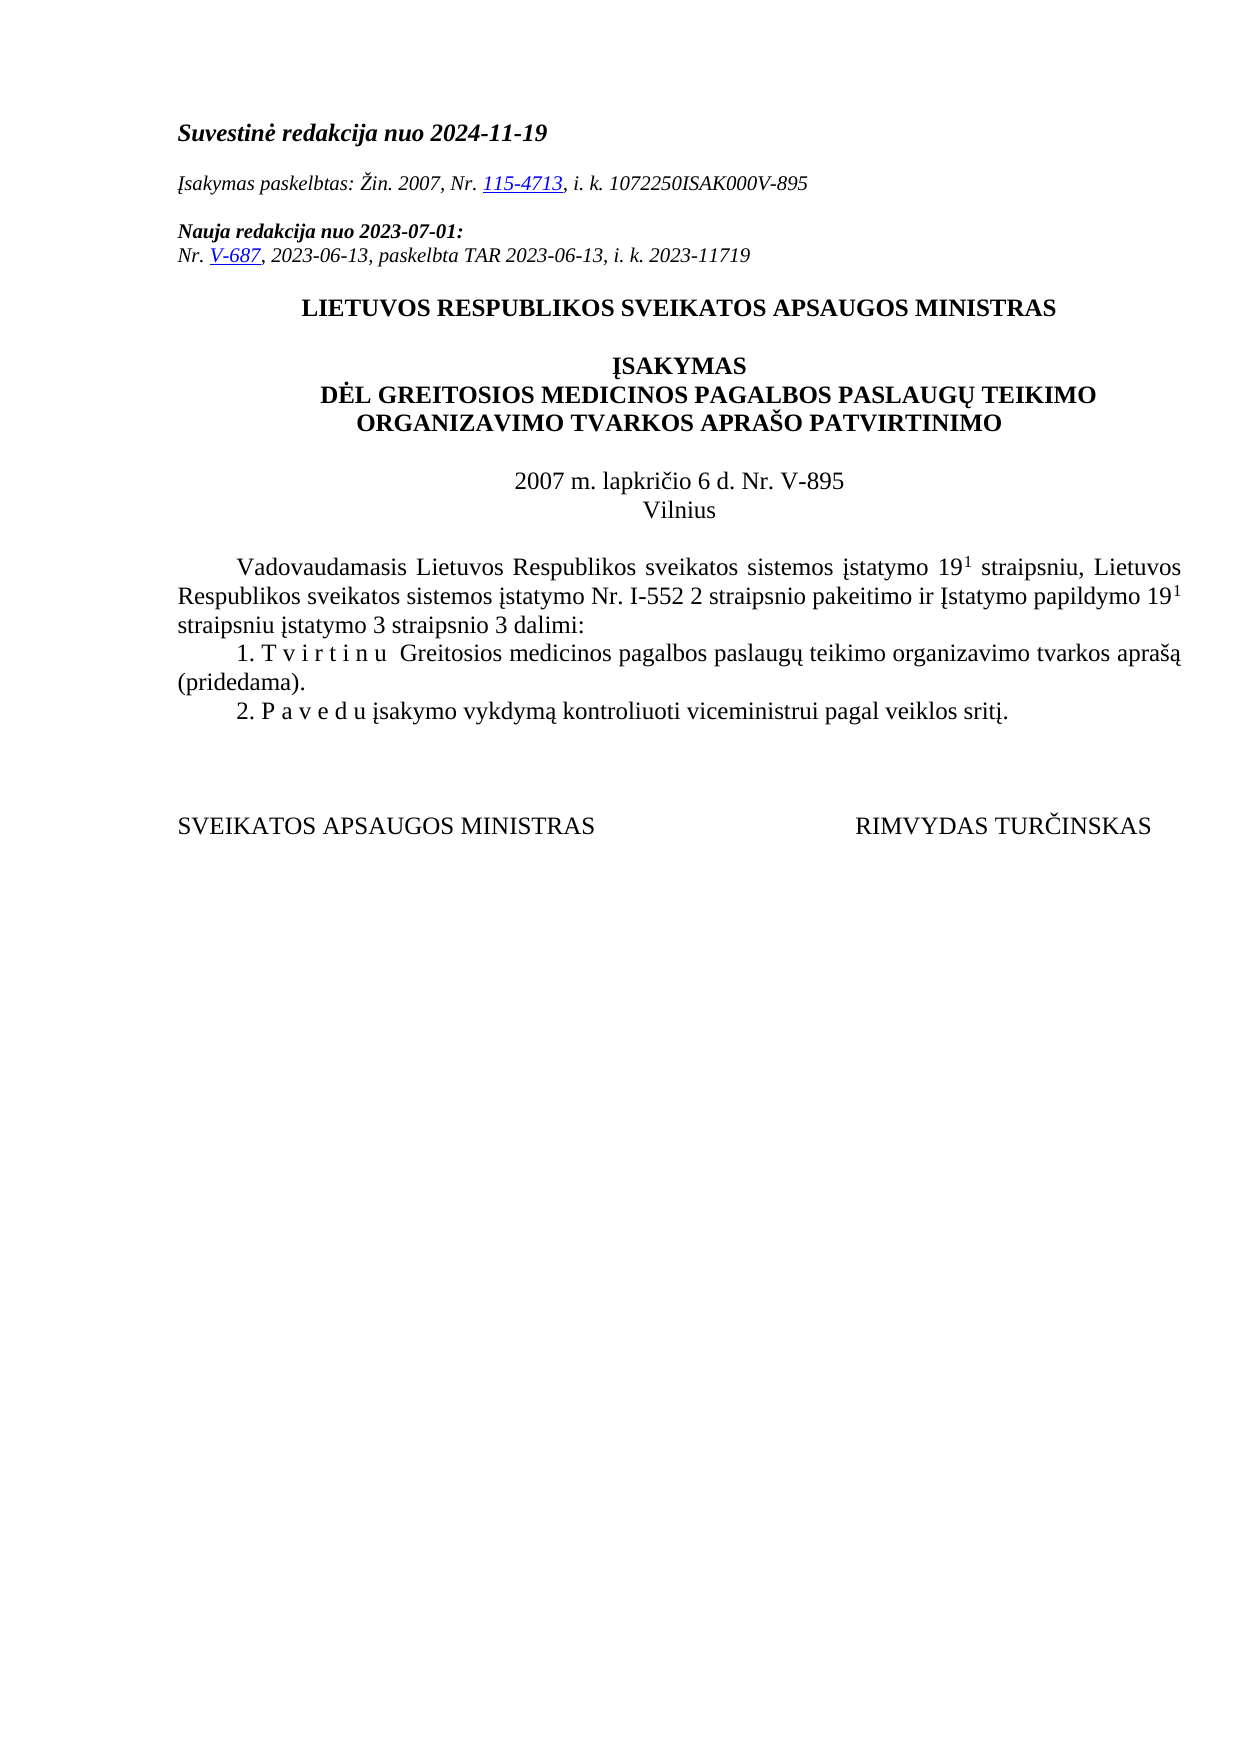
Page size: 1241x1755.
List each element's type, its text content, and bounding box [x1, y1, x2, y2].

text SVEIKATOS APSAUGOS MINISTRAS RIMVYDAS TURČINSKAS [177, 811, 1181, 840]
text 1. Tvirtinu Greitosios medicinos pagalbos paslaugų teikimo organizavimo tvarkos aprašą (pridedama). [177, 638, 1181, 696]
text Įsakymas paskelbtas: Žin. 2007, Nr. 115-4713, i. k. 1072250ISAK000V-895 [177, 171, 1181, 195]
text 2. P a v e d u įsakymo vykdymą kontroliuoti viceministrui pagal veiklos sritį. [236, 696, 1181, 725]
text Nauja redakcija nuo 2023-07-01: [177, 219, 1181, 243]
text Suvestinė redakcija nuo 2024-11-19 [177, 118, 1181, 147]
text Vilnius [177, 495, 1181, 523]
text ĮSAKYMAS [177, 351, 1181, 380]
text LIETUVOS RESPUBLIKOS SVEIKATOS APSAUGOS MINISTRAS [177, 293, 1181, 322]
text Nr. V-687, 2023-06-13, paskelbta TAR 2023-06-13, i. k. 2023-11719 [177, 243, 1181, 267]
text 2007 m. lapkričio 6 d. Nr. V-895 [177, 466, 1181, 495]
text DĖL GREITOSIOS MEDICINOS PAGALBOS PASLAUGŲ TEIKIMO ORGANIZAVIMO TVARKOS APRAŠO PATVIRTINIMO [177, 380, 1181, 437]
text Vadovaudamasis Lietuvos Respublikos sveikatos sistemos įstatymo 191 straipsniu, Lietuvos Respublikos sveikatos sistemos įstatymo Nr. I-552 2 straipsnio pakeitimo ir Įstatymo papildymo 191 straipsniu įstatymo 3 straipsnio 3 dalimi: [177, 552, 1181, 638]
